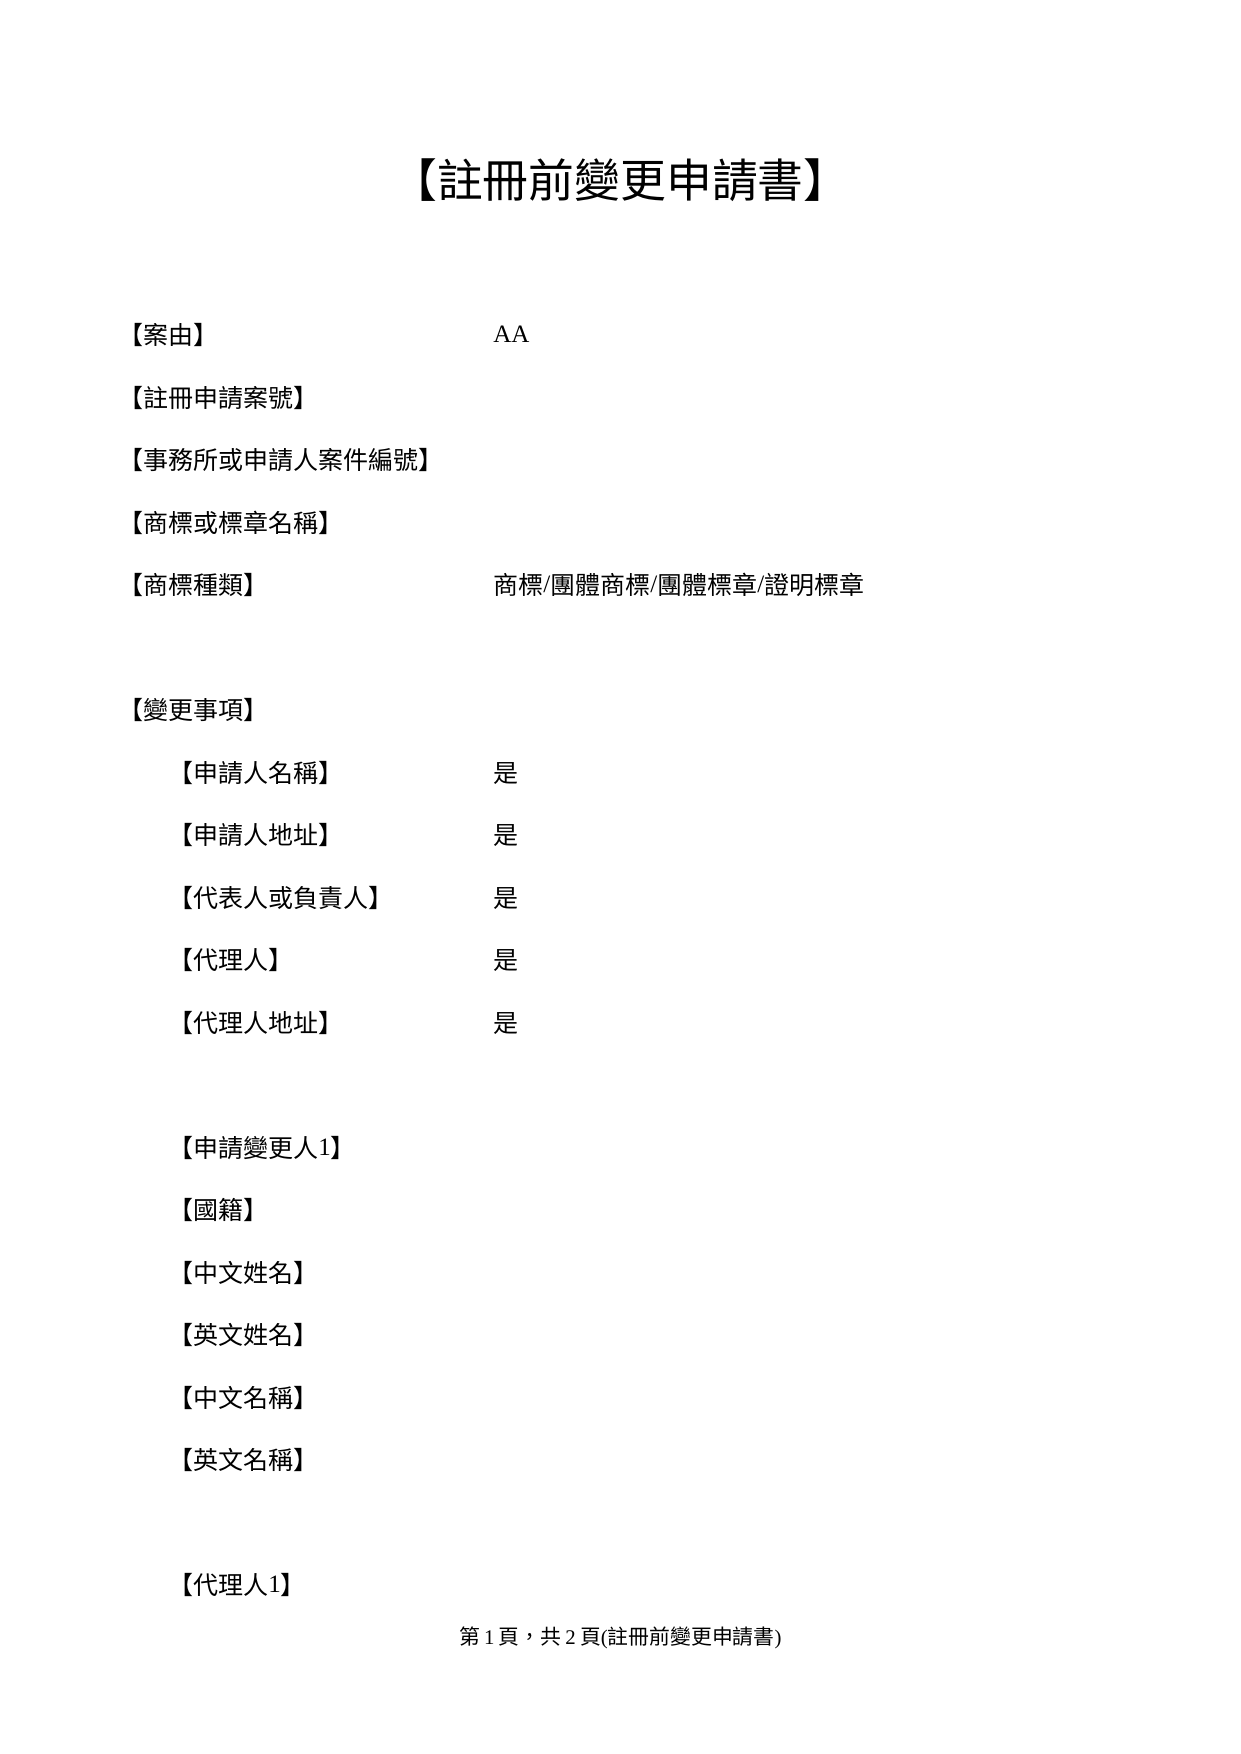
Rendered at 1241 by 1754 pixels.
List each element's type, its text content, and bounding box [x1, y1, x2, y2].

text 【中文名稱】 [118, 1354, 1122, 1417]
text 【代理人地址】 是 [118, 979, 1122, 1042]
text 【申請人地址】 是 [118, 792, 1122, 854]
text 【代表人或負責人】 是 [118, 854, 1122, 917]
text 【英文名稱】 [118, 1417, 1122, 1479]
text 【變更事項】 [118, 667, 1122, 729]
text 【國籍】 [118, 1167, 1122, 1229]
text 【事務所或申請人案件編號】 [118, 417, 1122, 479]
text 【註冊前變更申請書】 [118, 104, 1122, 229]
text 【案由】 AA [118, 292, 1122, 354]
text 【英文姓名】 [118, 1292, 1122, 1354]
text 【商標或標章名稱】 [118, 479, 1122, 542]
text 【中文姓名】 [118, 1229, 1122, 1292]
text 【商標種類】 商標/團體商標/團體標章/證明標章 [118, 542, 1122, 604]
text 【代理人】 是 [118, 917, 1122, 979]
text 【申請人名稱】 是 [118, 729, 1122, 792]
text 【註冊申請案號】 [118, 354, 1122, 417]
